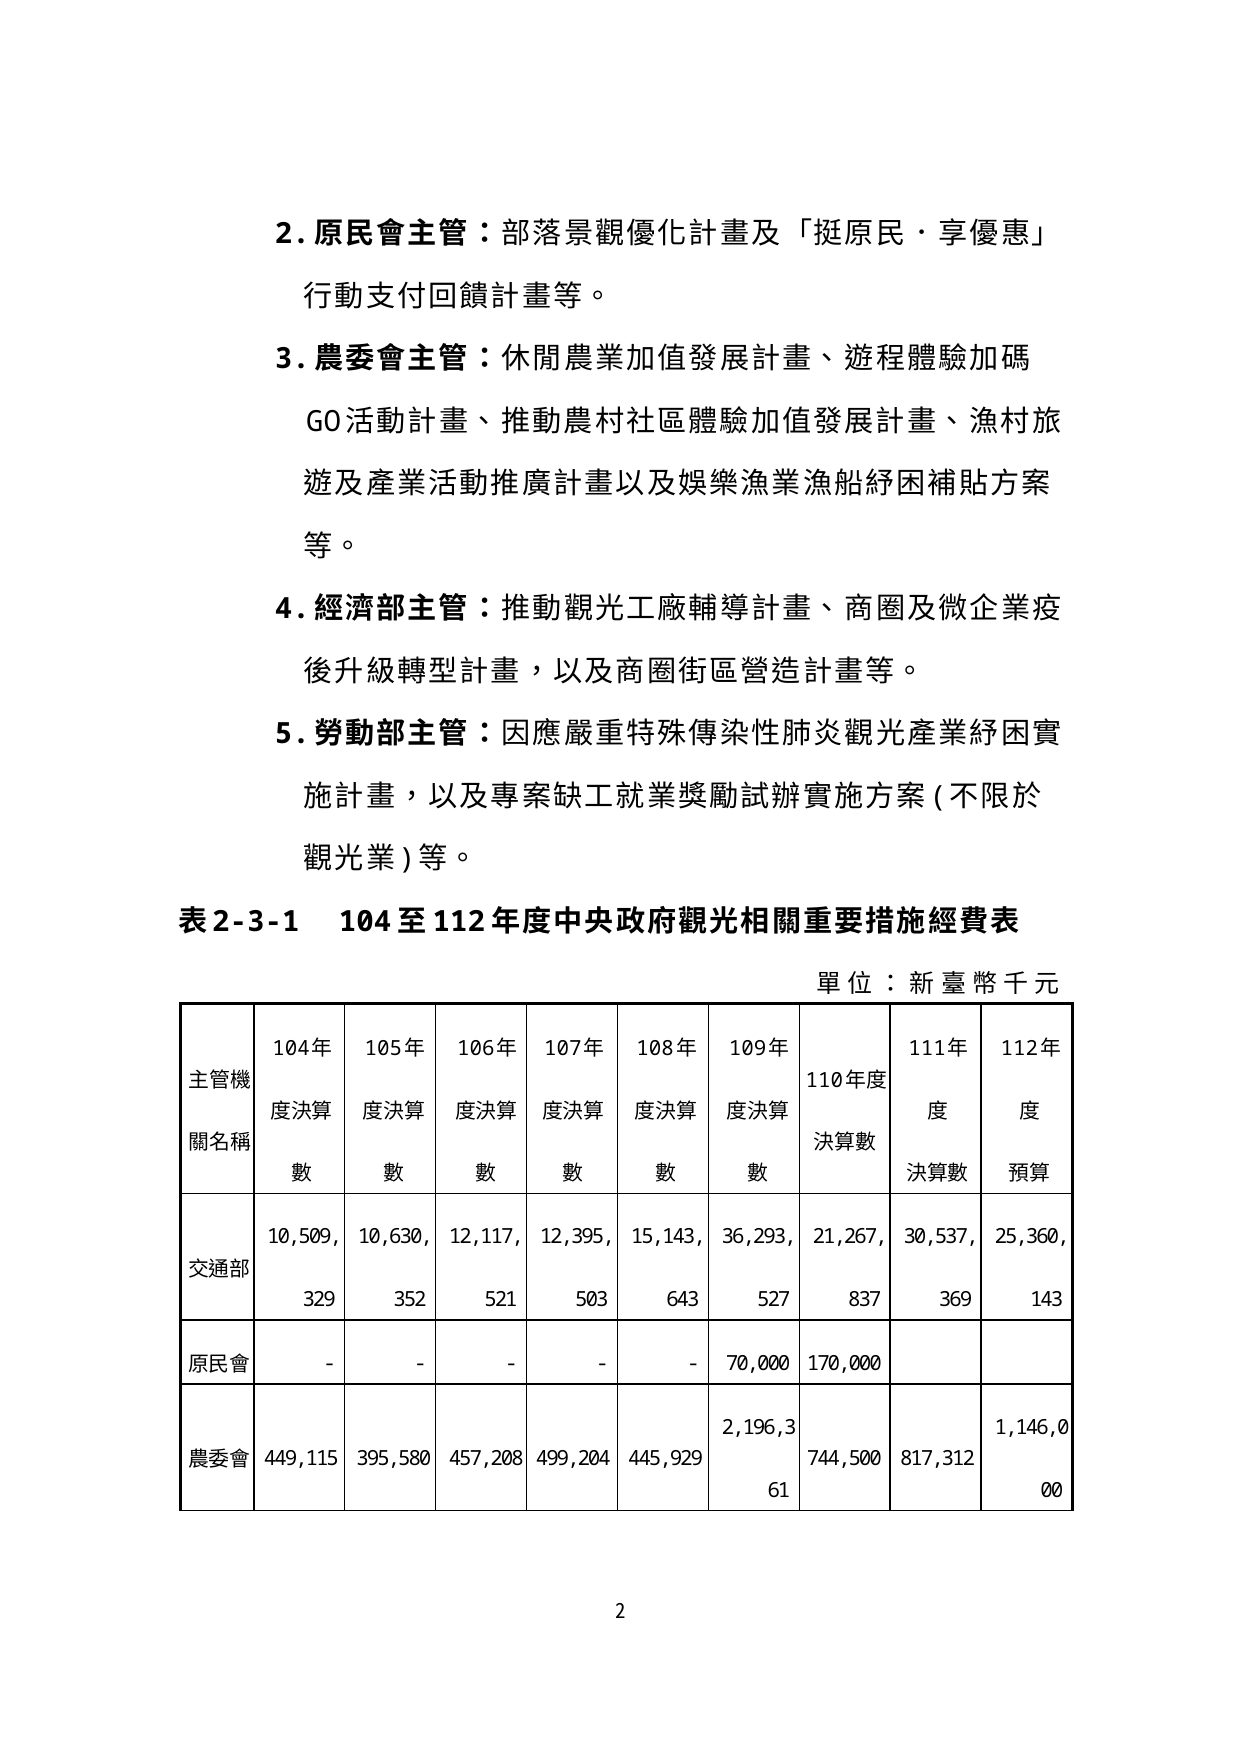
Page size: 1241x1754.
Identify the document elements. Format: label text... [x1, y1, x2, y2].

table_cell - [345, 1321, 435, 1383]
table_cell 10,630,352 [345, 1194, 435, 1319]
table_cell 457,208 [436, 1385, 526, 1510]
table_cell 449,115 [255, 1385, 344, 1510]
table_cell - [255, 1321, 344, 1383]
table_header 112年度 預算 [982, 1005, 1071, 1193]
text 表2-3-1 104至112年度中央政府觀光相關重要措施經費表 [177, 877, 1063, 939]
table_header 108年度決算數 [618, 1005, 708, 1193]
text 5.勞動部主管：因應嚴重特殊傳染性肺炎觀光產業紓困實施計畫，以及專案缺工就業獎勵試辦實施方案(不限於觀光業)等。 [266, 689, 1063, 877]
table_cell 817,312 [891, 1385, 980, 1510]
text 4.經濟部主管：推動觀光工廠輔導計畫、商圈及微企業疫後升級轉型計畫，以及商圈街區營造計畫等。 [266, 564, 1063, 689]
table_cell 12,117,521 [436, 1194, 526, 1319]
table_cell [982, 1321, 1071, 1383]
table_cell 36,293,527 [709, 1194, 799, 1319]
table_cell 1,146,000 [982, 1385, 1071, 1510]
table_cell 原民會 [182, 1321, 253, 1383]
table_header 107年度決算數 [527, 1005, 617, 1193]
table_cell 70,000 [709, 1321, 799, 1383]
table_cell 交通部 [182, 1194, 253, 1319]
table_cell 15,143,643 [618, 1194, 708, 1319]
table_cell 499,204 [527, 1385, 617, 1510]
table_cell 2,196,361 [709, 1385, 799, 1510]
table_cell - [527, 1321, 617, 1383]
table_cell - [618, 1321, 708, 1383]
table_header 110年度 決算數 [800, 1005, 889, 1193]
table_header 105年度決算數 [345, 1005, 435, 1193]
table_cell 395,580 [345, 1385, 435, 1510]
table_cell 25,360,143 [982, 1194, 1071, 1319]
table_cell 30,537,369 [891, 1194, 980, 1319]
table_header 111年度 決算數 [891, 1005, 980, 1193]
table_cell 170,000 [800, 1321, 889, 1383]
table_cell 21,267,837 [800, 1194, 889, 1319]
table_cell 10,509,329 [255, 1194, 344, 1319]
text 2.原民會主管：部落景觀優化計畫及「挺原民．享優惠」行動支付回饋計畫等。 [266, 189, 1063, 314]
table_cell - [436, 1321, 526, 1383]
text 3.農委會主管：休閒農業加值發展計畫、遊程體驗加碼GO活動計畫、推動農村社區體驗加值發展計畫、漁村旅遊及產業活動推廣計畫以及娛樂漁業漁船紓困補貼方案等。 [266, 314, 1063, 564]
table_header 109年度決算數 [709, 1005, 799, 1193]
table_cell [891, 1321, 980, 1383]
table_cell 農委會 [182, 1385, 253, 1510]
table_header 主管機關名稱 [182, 1005, 253, 1193]
table_cell 744,500 [800, 1385, 889, 1510]
text 單位：新臺幣千元 [177, 939, 1063, 1002]
table_header 104年度決算數 [255, 1005, 344, 1193]
table_header 106年度決算數 [436, 1005, 526, 1193]
table_cell 445,929 [618, 1385, 708, 1510]
table_cell 12,395,503 [527, 1194, 617, 1319]
